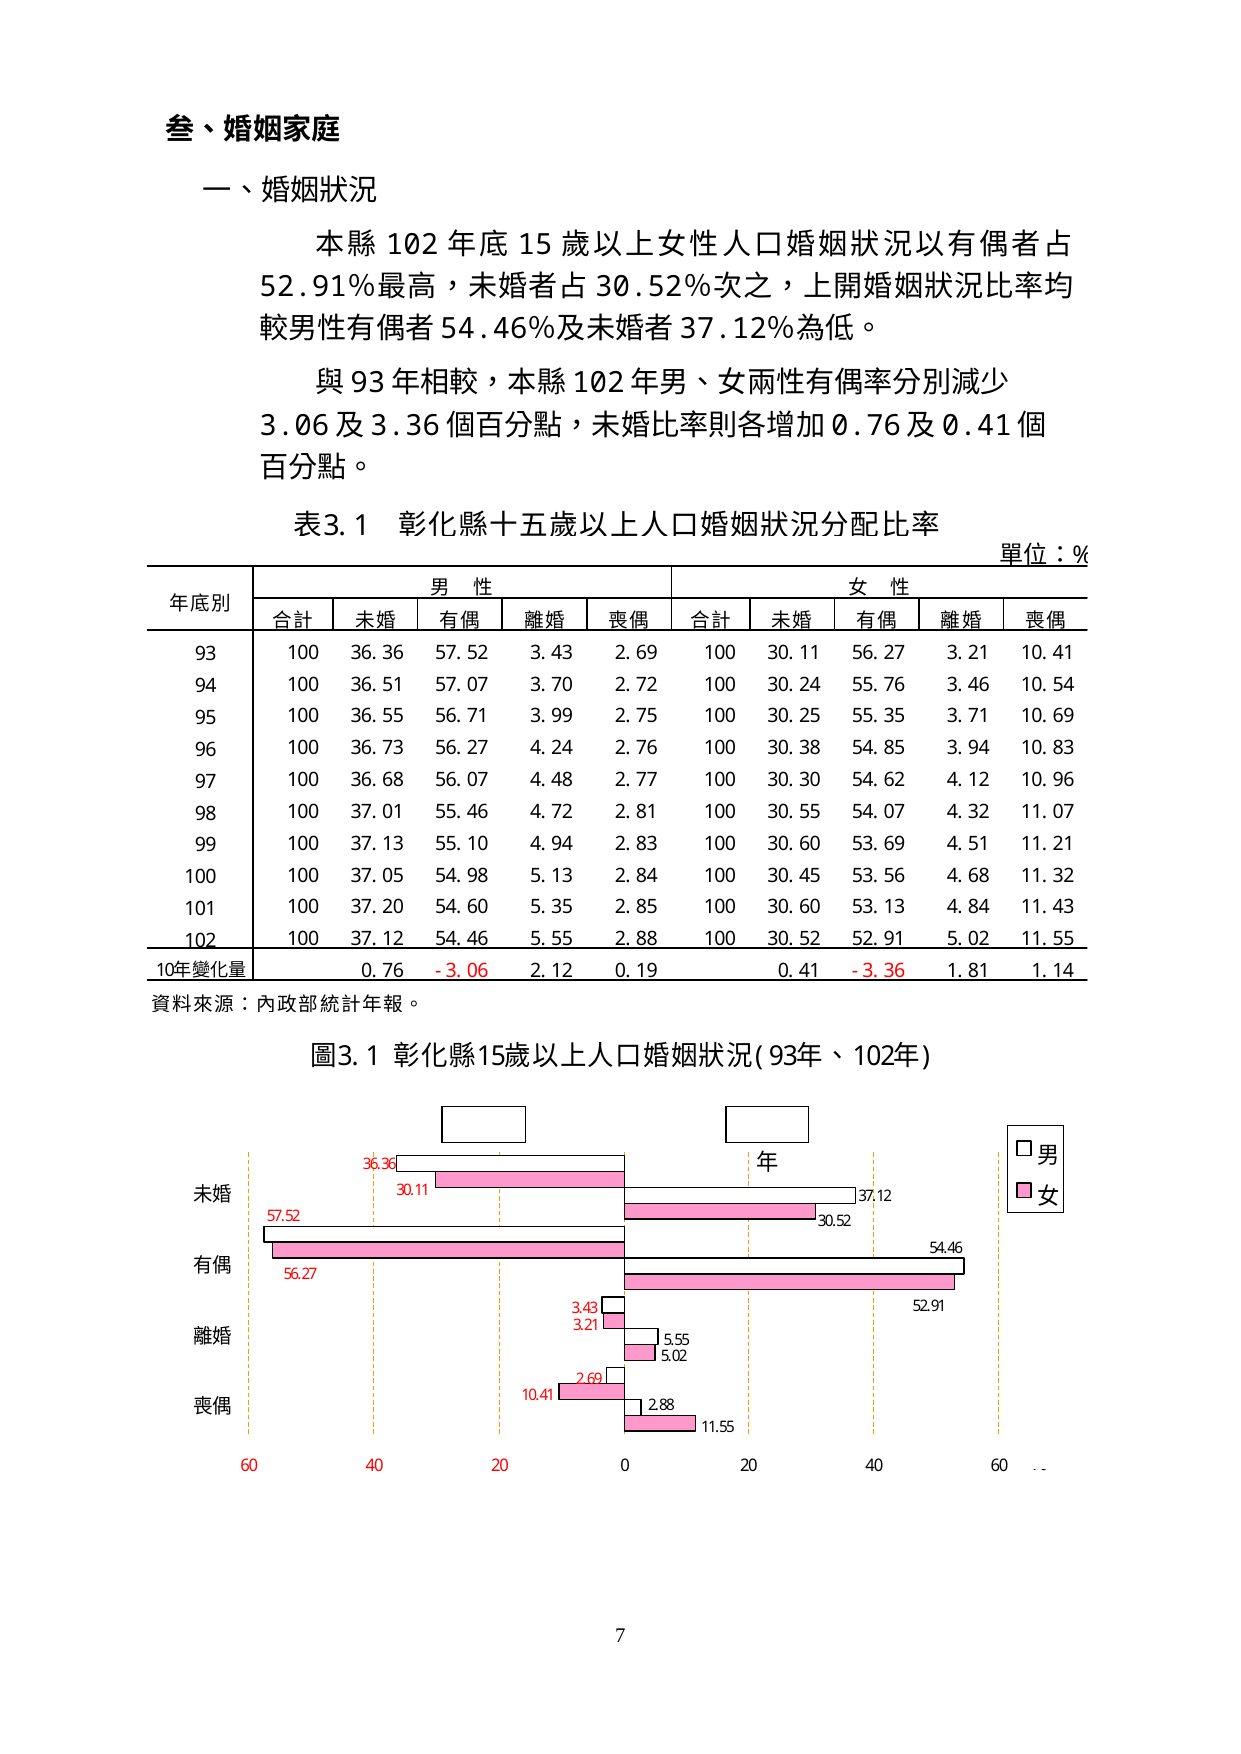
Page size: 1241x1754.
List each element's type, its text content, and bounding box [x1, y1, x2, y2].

text 與93年相較，本縣102年男、女兩性有偶率分別減少3.06及3.36個百分點，未婚比率則各增加0.76及0.41個百分點。 [259, 359, 1075, 486]
subtitle 叁、婚姻家庭 [165, 106, 1075, 148]
subtitle 一、婚姻狀況 [165, 167, 1084, 209]
text 本縣102年底15歲以上女性人口婚姻狀況以有偶者占52.91％最高，未婚者占30.52％次之，上開婚姻狀況比率均較男性有偶者54.46％及未婚者37.12％為低。 [259, 220, 1075, 347]
